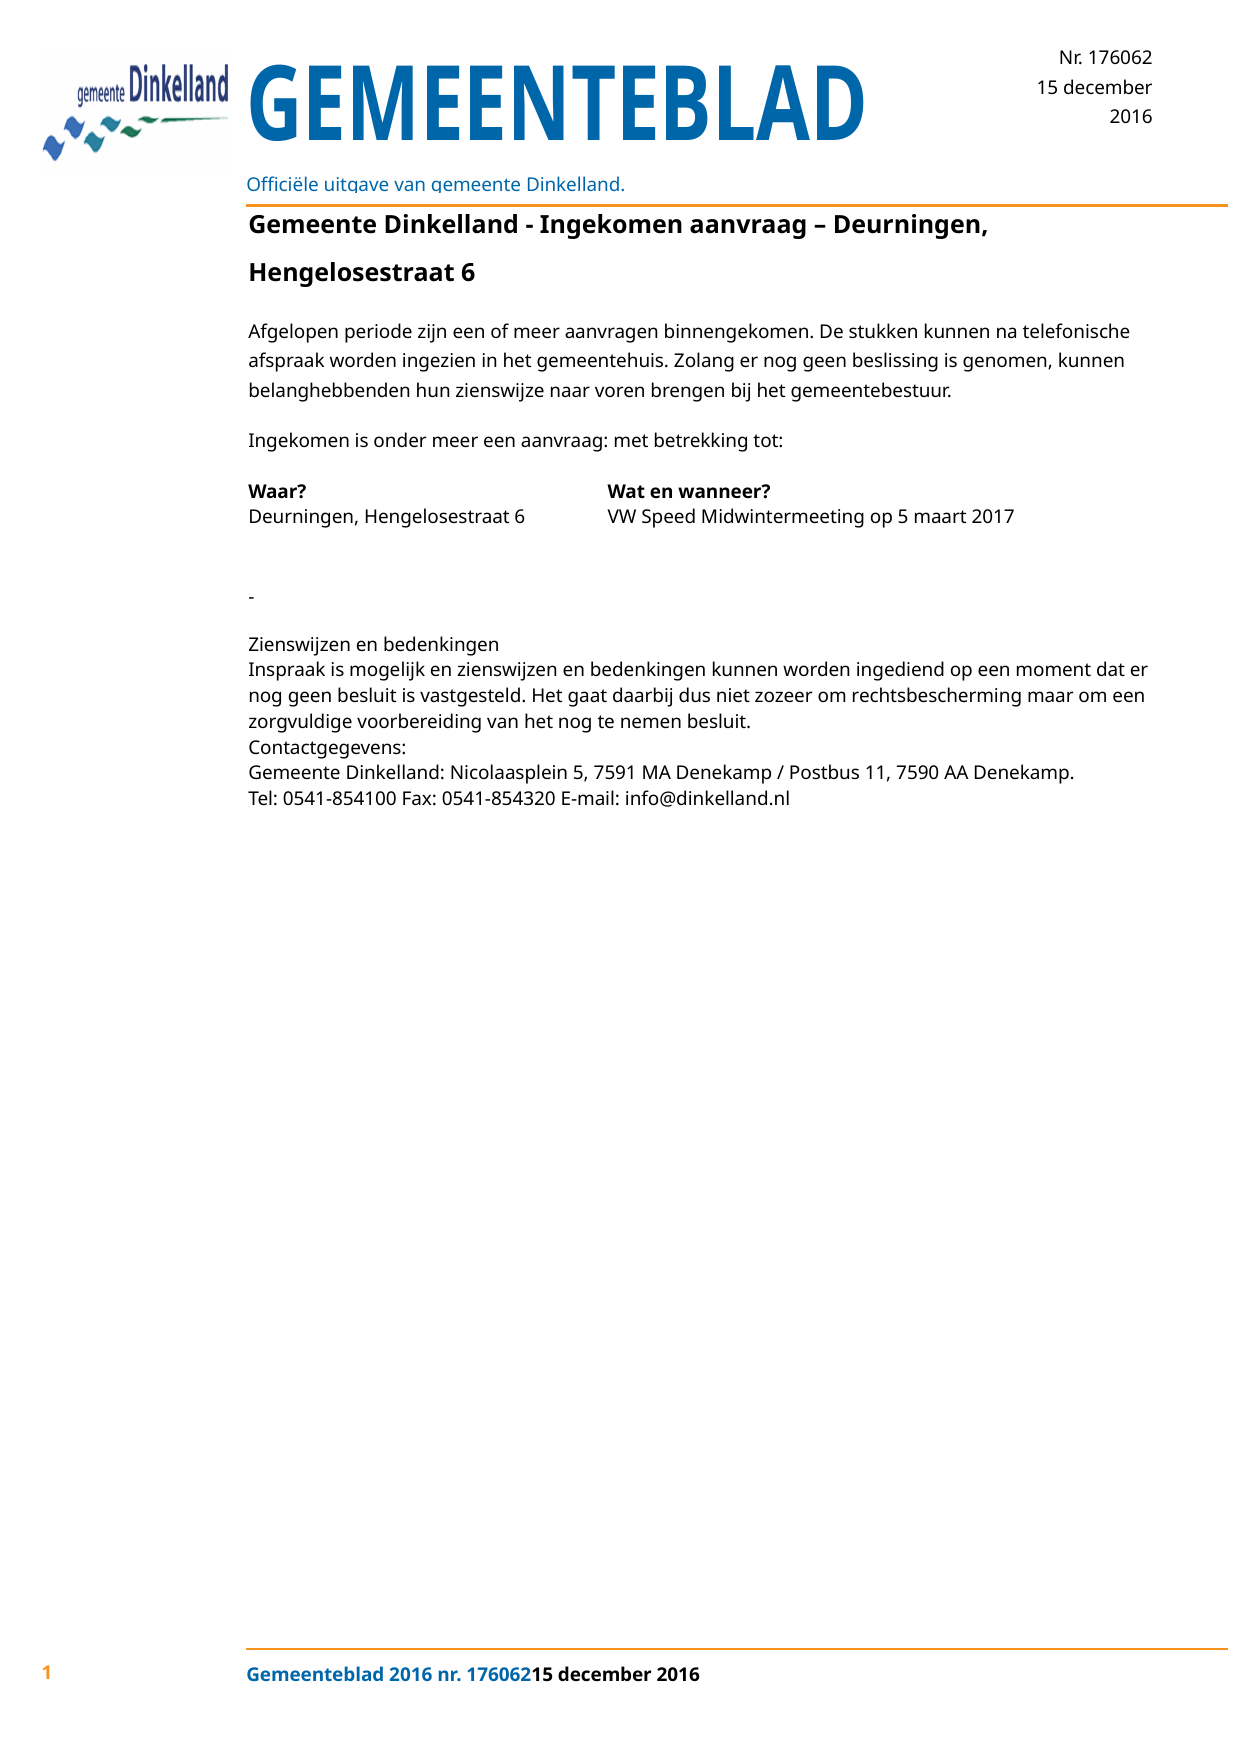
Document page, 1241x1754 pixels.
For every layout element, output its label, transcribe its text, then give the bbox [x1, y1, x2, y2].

text Gemeente Dinkelland: Nicolaasplein 5, 7591 MA Denekamp / Postbus 11, 7590 AA Denekamp. [248, 759, 1152, 785]
table_cell VW Speed Midwintermeeting op 5 maart 2017 [608, 504, 1152, 529]
text Ingekomen is onder meer een aanvraag: met betrekking tot: [248, 427, 1152, 453]
picture [41, 47, 231, 172]
text Tel: 0541-854100 Fax: 0541-854320 E-mail: info@dinkelland.nl [248, 785, 1152, 811]
text Contactgegevens: [248, 734, 1152, 759]
text - [248, 583, 1152, 609]
table_header Waar? [248, 478, 607, 504]
table_cell Deurningen, Hengelosestraat 6 [248, 504, 607, 529]
text Zienswijzen en bedenkingen [248, 631, 1152, 657]
table_header Wat en wanneer? [608, 478, 1152, 504]
text Afgelopen periode zijn een of meer aanvragen binnengekomen. De stukken kunnen na telefonische afspraak worden ingezien in het gemeentehuis. Zolang er nog geen beslissing is genomen, kunnen belanghebbenden hun zienswijze naar voren brengen bij het gemeentebestuur. [248, 318, 1152, 403]
text Inspraak is mogelijk en zienswijzen en bedenkingen kunnen worden ingediend op een moment dat er nog geen besluit is vastgesteld. Het gaat daarbij dus niet zozeer om rechtsbescherming maar om een zorgvuldige voorbereiding van het nog te nemen besluit. [248, 657, 1152, 734]
text Gemeente Dinkelland - Ingekomen aanvraag – Deurningen, Hengelosestraat 6 [248, 207, 1152, 288]
